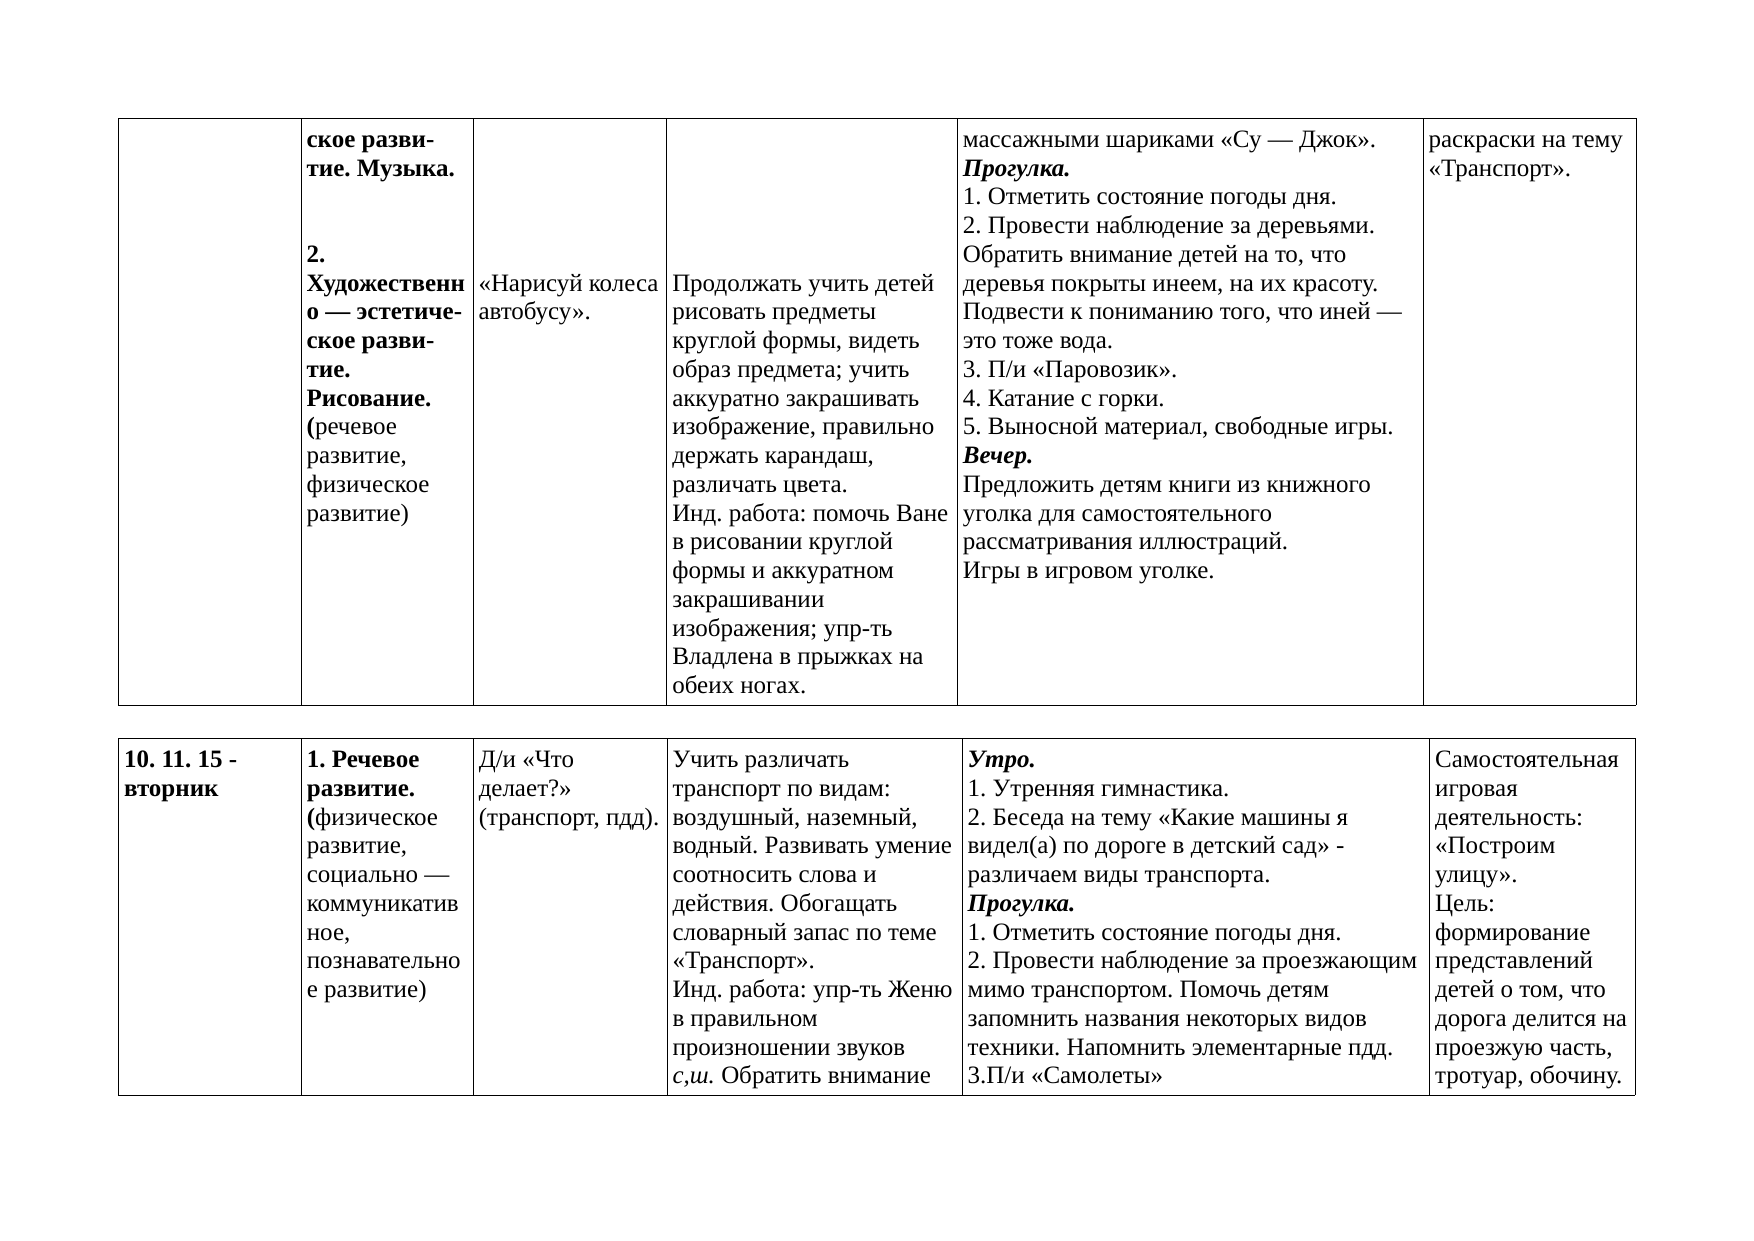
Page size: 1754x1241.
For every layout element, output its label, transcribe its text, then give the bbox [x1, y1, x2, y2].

table_header Самостоятельная игровая деятельность: «Построим улицу». Цель: формирование представлений детей о том, что дорога делится на проезжую часть, тротуар, обочину. [1430, 739, 1635, 1095]
table_header Утро. 1. Утренняя гимнастика. 2. Беседа на тему «Какие машины я видел(а) по дороге в детский сад» - различаем виды транспорта. Прогулка. 1. Отметить состояние погоды дня. 2. Провести наблюдение за проезжающим мимо транспортом. Помочь детям запомнить названия некоторых видов техники. Напомнить элементарные пдд. 3.П/и «Самолеты» [963, 739, 1429, 1095]
table_cell Продолжать учить детей рисовать предметы круглой формы, видеть образ предмета; учить аккуратно закрашивать изображение, правильно держать карандаш, различать цвета. Инд. работа: помочь Ване в рисовании круглой формы и аккуратном закрашивании изображения; упр-ть Владлена в прыжках на обеих ногах. [667, 119, 957, 705]
table_cell «Нарисуй колеса автобусу». [474, 119, 666, 705]
table_header Д/и «Что делает?» (транспорт, пдд). [474, 739, 667, 1095]
table_header 10. 11. 15 - вторник [119, 739, 301, 1095]
table_cell [119, 119, 301, 705]
table_cell массажными шариками «Су — Джок». Прогулка. 1. Отметить состояние погоды дня. 2. Провести наблюдение за деревьями. Обратить внимание детей на то, что деревья покрыты инеем, на их красоту. Подвести к пониманию того, что иней — это тоже вода. 3. П/и «Паровозик». 4. Катание с горки. 5. Выносной материал, свободные игры. Вечер. Предложить детям книги из книжного уголка для самостоятельного рассматривания иллюстраций. Игры в игровом уголке. [958, 119, 1423, 705]
table_cell раскраски на тему «Транспорт». [1424, 119, 1636, 705]
table_cell ское разви­тие. Музыка. 2. Художественно — эстетиче­ское разви­тие. Рисование. (речевое развитие, физическое развитие) [302, 119, 473, 705]
table_header 1. Речевое развитие. (физическое развитие, социально — коммуникативное, познавательное развитие) [302, 739, 473, 1095]
table_header Учить различать транспорт по видам: воздушный, наземный, водный. Развивать умение соотносить слова и действия. Обогащать словарный запас по теме «Транспорт». Инд. работа: упр-ть Женю в правильном произношении звуков с,ш. Обратить внимание [668, 739, 962, 1095]
